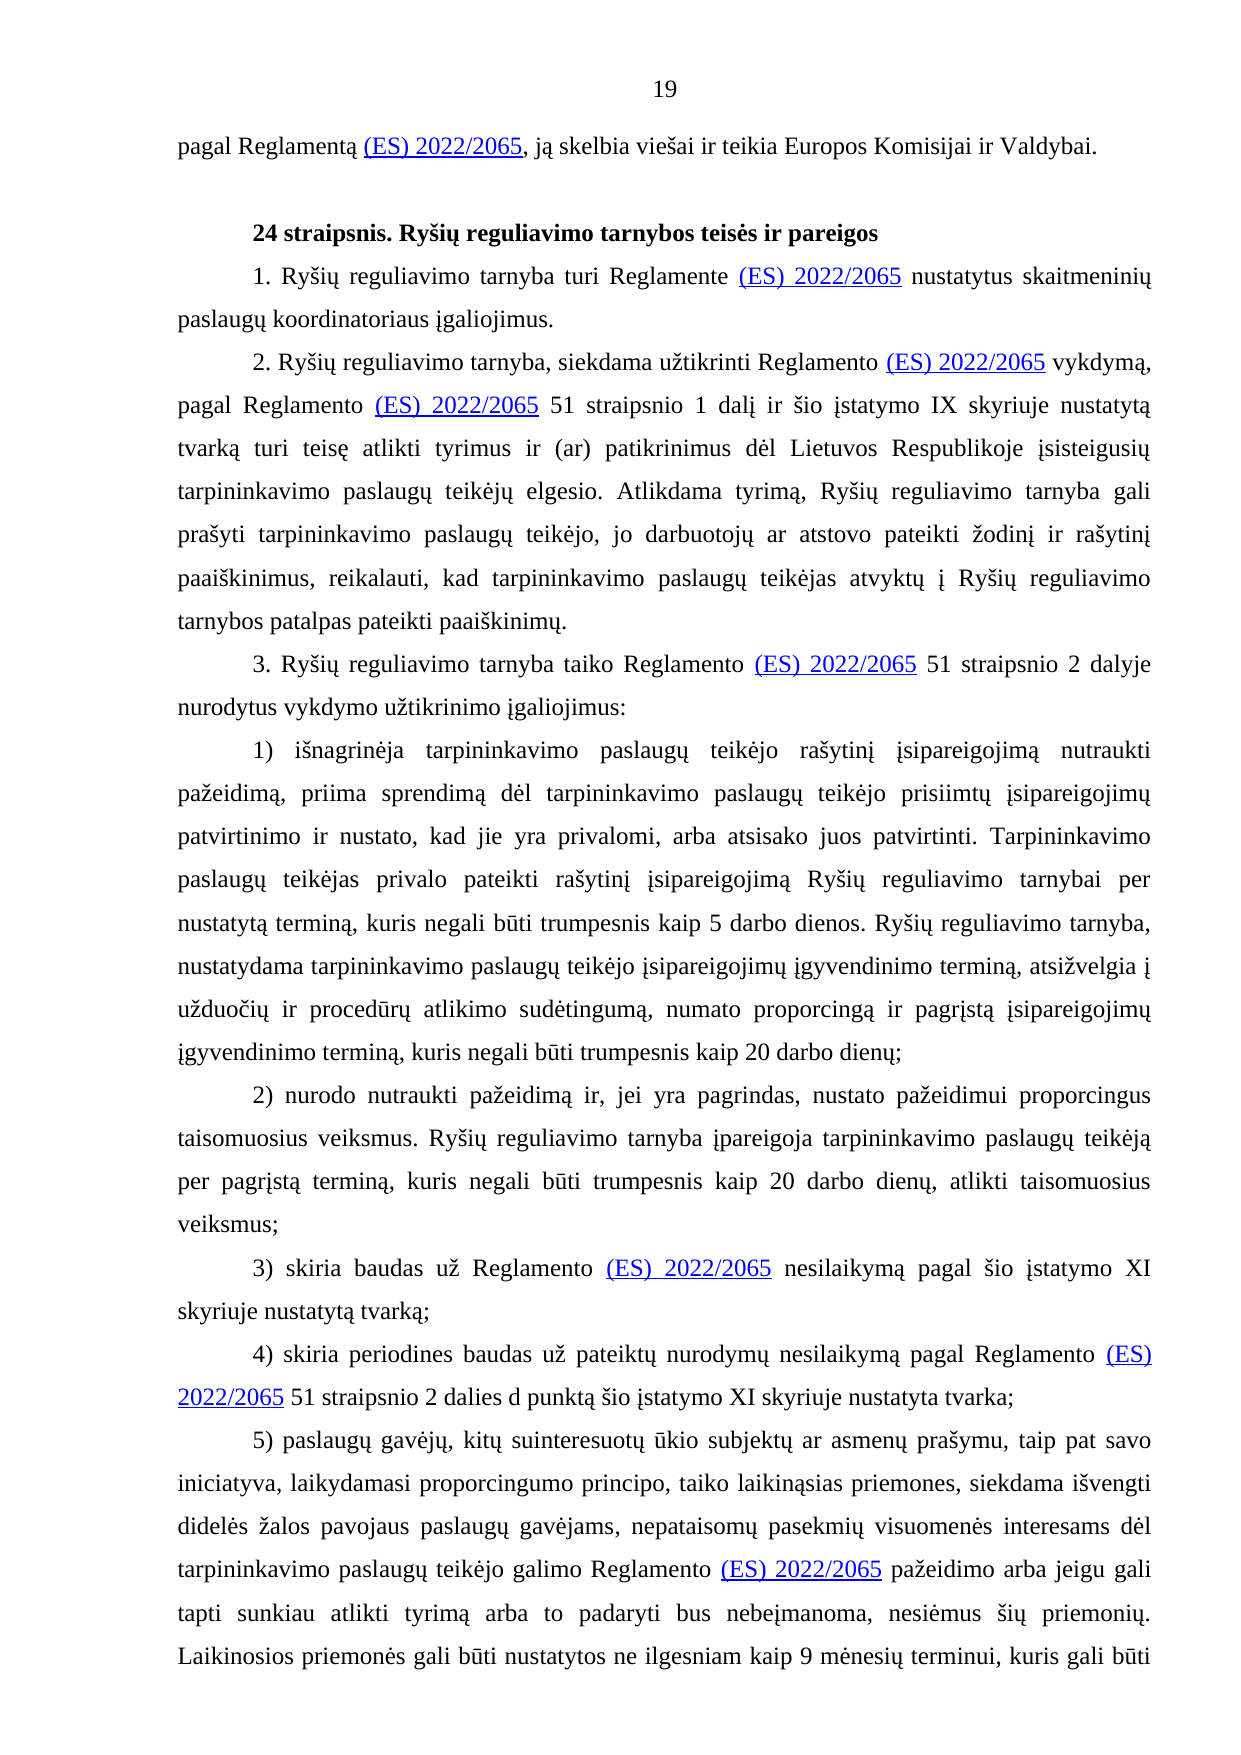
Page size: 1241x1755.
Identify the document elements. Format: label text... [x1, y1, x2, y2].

text 1. Ryšių reguliavimo tarnyba turi Reglamente (ES) 2022/2065 nustatytus skaitmeninių paslaugų koordinatoriaus įgaliojimus. [177, 261, 1152, 333]
text 2. Ryšių reguliavimo tarnyba, siekdama užtikrinti Reglamento (ES) 2022/2065 vykdymą, pagal Reglamento (ES) 2022/2065 51 straipsnio 1 dalį ir šio įstatymo IX skyriuje nustatytą tvarką turi teisę atlikti tyrimus ir (ar) patikrinimus dėl Lietuvos Respublikoje įsisteigusių tarpininkavimo paslaugų teikėjų elgesio. Atlikdama tyrimą, Ryšių reguliavimo tarnyba gali prašyti tarpininkavimo paslaugų teikėjo, jo darbuotojų ar atstovo pateikti žodinį ir rašytinį paaiškinimus, reikalauti, kad tarpininkavimo paslaugų teikėjas atvyktų į Ryšių reguliavimo tarnybos patalpas pateikti paaiškinimų. [177, 347, 1152, 634]
text 24 straipsnis. Ryšių reguliavimo tarnybos teisės ir pareigos [177, 218, 1152, 246]
text 1) išnagrinėja tarpininkavimo paslaugų teikėjo rašytinį įsipareigojimą nutraukti pažeidimą, priima sprendimą dėl tarpininkavimo paslaugų teikėjo prisiimtų įsipareigojimų patvirtinimo ir nustato, kad jie yra privalomi, arba atsisako juos patvirtinti. Tarpininkavimo paslaugų teikėjas privalo pateikti rašytinį įsipareigojimą Ryšių reguliavimo tarnybai per nustatytą terminą, kuris negali būti trumpesnis kaip 5 darbo dienos. Ryšių reguliavimo tarnyba, nustatydama tarpininkavimo paslaugų teikėjo įsipareigojimų įgyvendinimo terminą, atsižvelgia į užduočių ir procedūrų atlikimo sudėtingumą, numato proporcingą ir pagrįstą įsipareigojimų įgyvendinimo terminą, kuris negali būti trumpesnis kaip 20 darbo dienų; [177, 735, 1152, 1066]
text 3. Ryšių reguliavimo tarnyba taiko Reglamento (ES) 2022/2065 51 straipsnio 2 dalyje nurodytus vykdymo užtikrinimo įgaliojimus: [177, 649, 1152, 721]
text 3) skiria baudas už Reglamento (ES) 2022/2065 nesilaikymą pagal šio įstatymo XI skyriuje nustatytą tvarką; [177, 1253, 1152, 1324]
text 5) paslaugų gavėjų, kitų suinteresuotų ūkio subjektų ar asmenų prašymu, taip pat savo iniciatyva, laikydamasi proporcingumo principo, taiko laikinąsias priemones, siekdama išvengti didelės žalos pavojaus paslaugų gavėjams, nepataisomų pasekmių visuomenės interesams dėl tarpininkavimo paslaugų teikėjo galimo Reglamento (ES) 2022/2065 pažeidimo arba jeigu gali tapti sunkiau atlikti tyrimą arba to padaryti bus nebeįmanoma, nesiėmus šių priemonių. Laikinosios priemonės gali būti nustatytos ne ilgesniam kaip 9 mėnesių terminui, kuris gali būti [177, 1425, 1152, 1669]
text 4) skiria periodines baudas už pateiktų nurodymų nesilaikymą pagal Reglamento (ES) 2022/2065 51 straipsnio 2 dalies d punktą šio įstatymo XI skyriuje nustatyta tvarka; [177, 1339, 1152, 1411]
text 2) nurodo nutraukti pažeidimą ir, jei yra pagrindas, nustato pažeidimui proporcingus taisomuosius veiksmus. Ryšių reguliavimo tarnyba įpareigoja tarpininkavimo paslaugų teikėją per pagrįstą terminą, kuris negali būti trumpesnis kaip 20 darbo dienų, atlikti taisomuosius veiksmus; [177, 1080, 1152, 1238]
text pagal Reglamentą (ES) 2022/2065, ją skelbia viešai ir teikia Europos Komisijai ir Valdybai. [177, 131, 1152, 160]
